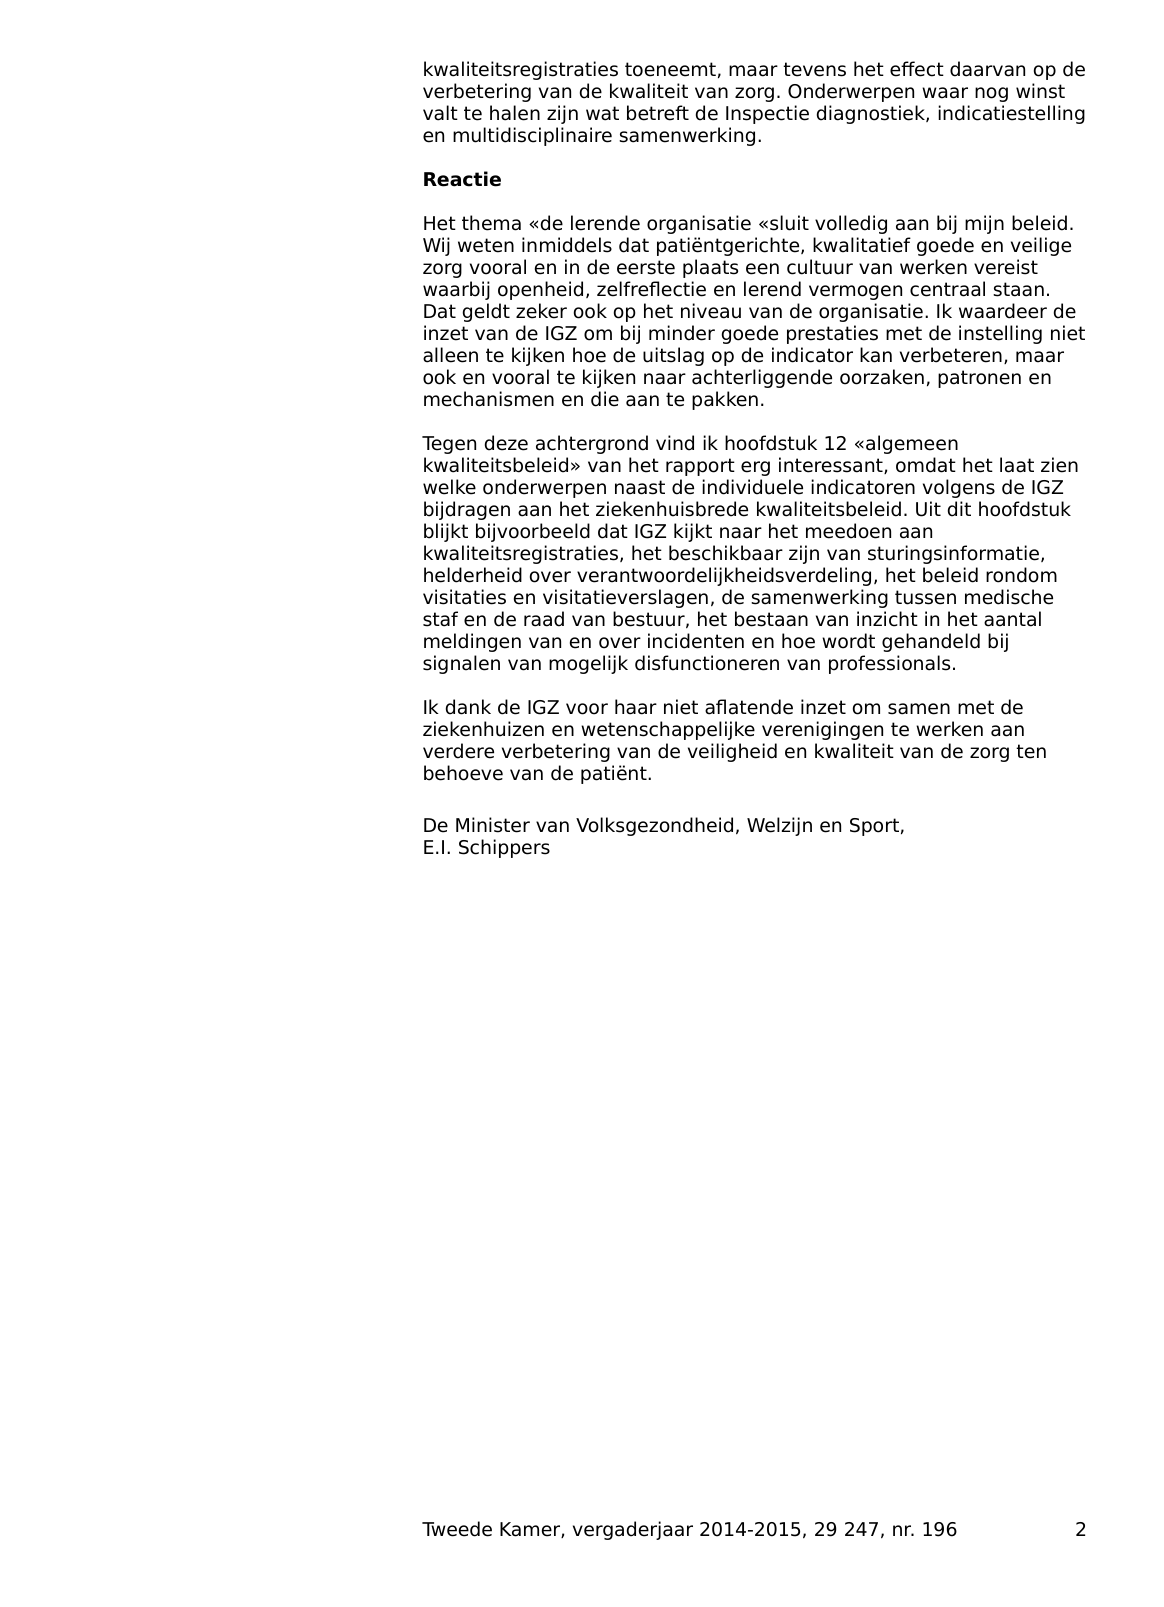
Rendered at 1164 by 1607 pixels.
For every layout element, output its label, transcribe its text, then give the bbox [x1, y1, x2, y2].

text Ik dank de IGZ voor haar niet aflatende inzet om samen met de ziekenhuizen en wetenschappelijke verenigingen te werken aan verdere verbetering van de veiligheid en kwaliteit van de zorg ten behoeve van de patiënt. [422, 697, 1087, 785]
subtitle Reactie [422, 169, 1087, 191]
text kwaliteitsregistraties toeneemt, maar tevens het effect daarvan op de verbetering van de kwaliteit van zorg. Onderwerpen waar nog winst valt te halen zijn wat betreft de Inspectie diagnostiek, indicatiestelling en multidisciplinaire samenwerking. [422, 59, 1087, 147]
text Tegen deze achtergrond vind ik hoofdstuk 12 «algemeen kwaliteitsbeleid» van het rapport erg interessant, omdat het laat zien welke onderwerpen naast de individuele indicatoren volgens de IGZ bijdragen aan het ziekenhuisbrede kwaliteitsbeleid. Uit dit hoofdstuk blijkt bijvoorbeeld dat IGZ kijkt naar het meedoen aan kwaliteitsregistraties, het beschikbaar zijn van sturingsinformatie, helderheid over verantwoordelijkheidsverdeling, het beleid rondom visitaties en visitatieverslagen, de samenwerking tussen medische staf en de raad van bestuur, het bestaan van inzicht in het aantal meldingen van en over incidenten en hoe wordt gehandeld bij signalen van mogelijk disfunctioneren van professionals. [422, 433, 1087, 675]
text De Minister van Volksgezondheid, Welzijn en Sport, E.I. Schippers [422, 815, 1087, 859]
text Het thema «de lerende organisatie «sluit volledig aan bij mijn beleid. Wij weten inmiddels dat patiëntgerichte, kwalitatief goede en veilige zorg vooral en in de eerste plaats een cultuur van werken vereist waarbij openheid, zelfreflectie en lerend vermogen centraal staan. Dat geldt zeker ook op het niveau van de organisatie. Ik waardeer de inzet van de IGZ om bij minder goede prestaties met de instelling niet alleen te kijken hoe de uitslag op de indicator kan verbeteren, maar ook en vooral te kijken naar achterliggende oorzaken, patronen en mechanismen en die aan te pakken. [422, 213, 1087, 411]
